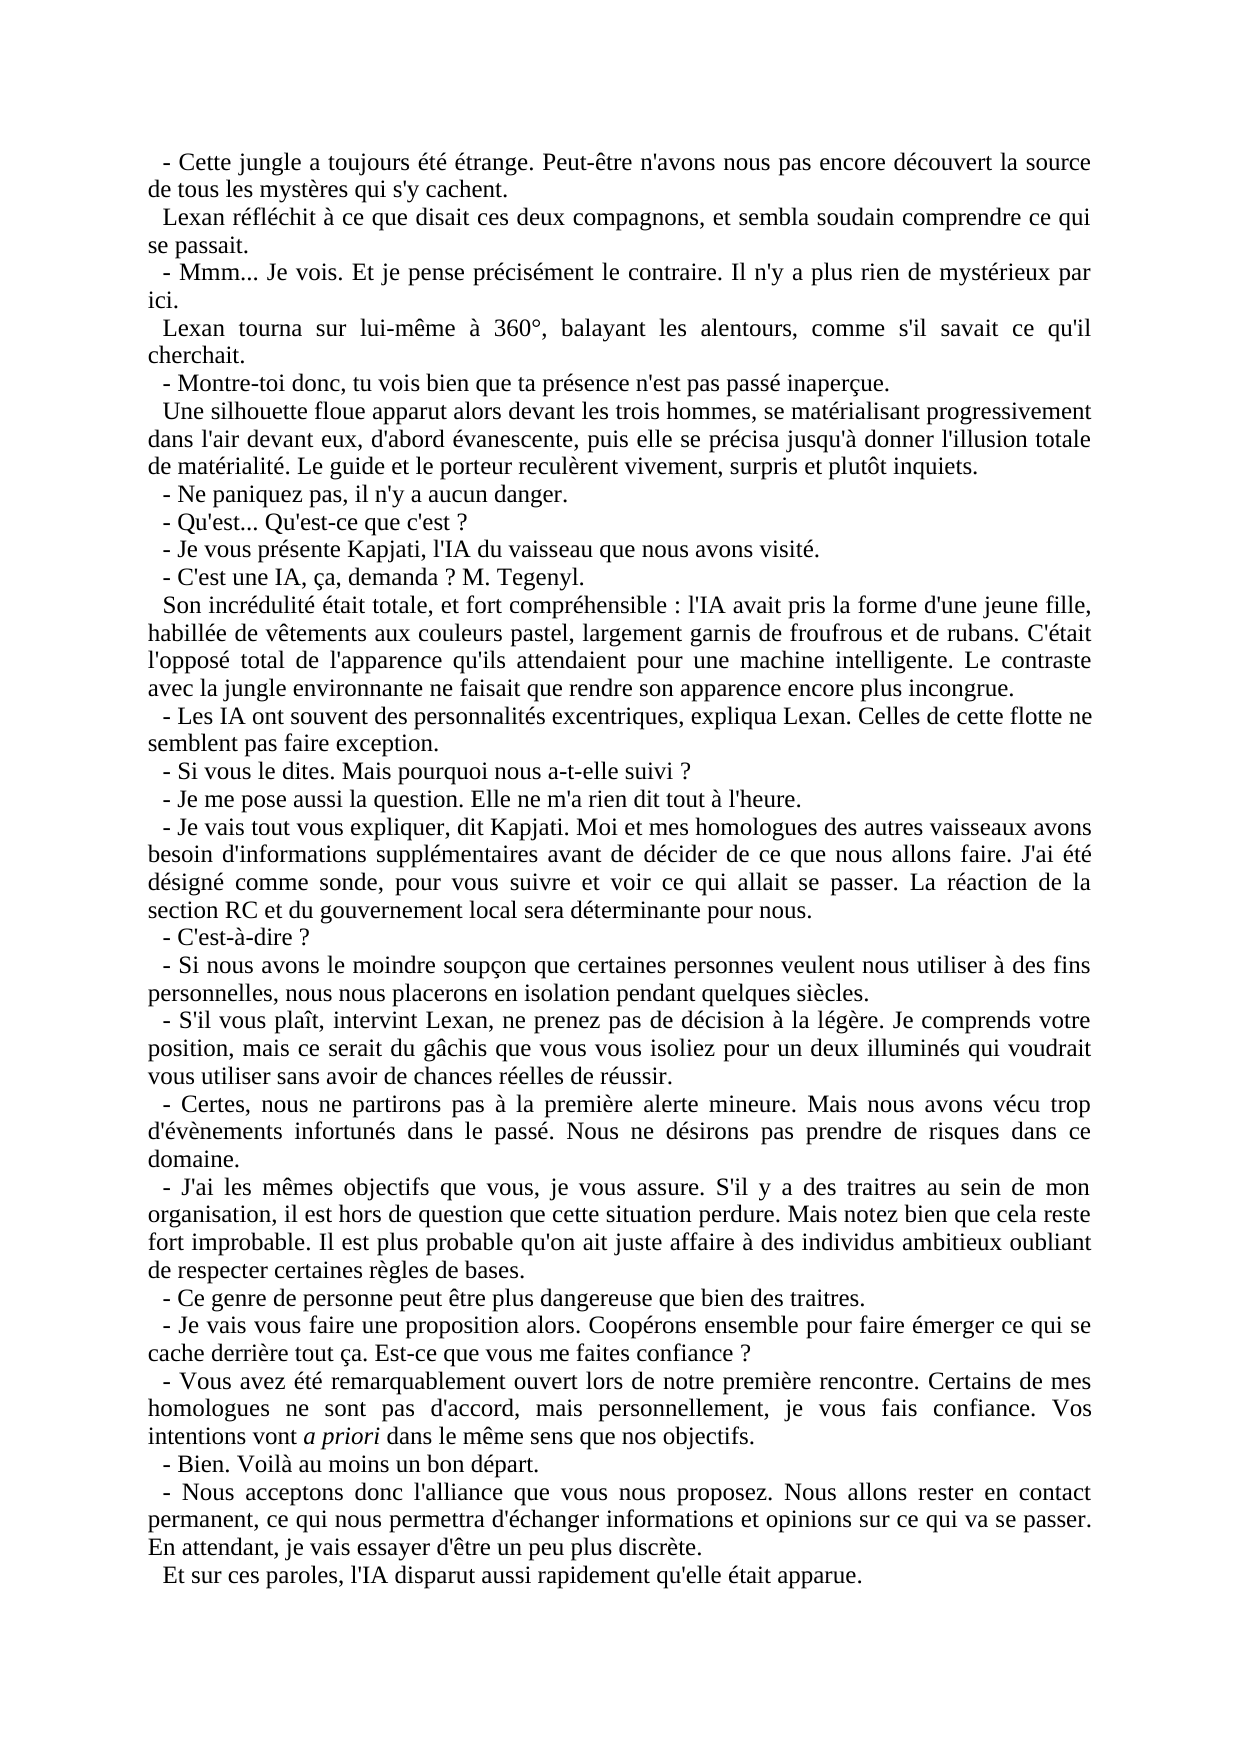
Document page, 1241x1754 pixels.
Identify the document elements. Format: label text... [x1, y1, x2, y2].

text - C'est une IA, ça, demanda ? M. Tegenyl. [148, 563, 1093, 591]
text - Cette jungle a toujours été étrange. Peut-être n'avons nous pas encore découvert la source de tous les mystères qui s'y cachent. [148, 148, 1093, 203]
text Une silhouette floue apparut alors devant les trois hommes, se matérialisant progressivement dans l'air devant eux, d'abord évanescente, puis elle se précisa jusqu'à donner l'illusion totale de matérialité. Le guide et le porteur reculèrent vivement, surpris et plutôt inquiets. [148, 397, 1093, 480]
text - Si vous le dites. Mais pourquoi nous a-t-elle suivi ? [148, 757, 1093, 785]
text - Je vous présente Kapjati, l'IA du vaisseau que nous avons visité. [148, 536, 1093, 563]
text - C'est-à-dire ? [148, 923, 1093, 951]
text - Vous avez été remarquablement ouvert lors de notre première rencontre. Certains de mes homologues ne sont pas d'accord, mais personnellement, je vous fais confiance. Vos intentions vont a priori dans le même sens que nos objectifs. [148, 1367, 1093, 1450]
text Et sur ces paroles, l'IA disparut aussi rapidement qu'elle était apparue. [148, 1561, 1093, 1588]
text - J'ai les mêmes objectifs que vous, je vous assure. S'il y a des traitres au sein de mon organisation, il est hors de question que cette situation perdure. Mais notez bien que cela reste fort improbable. Il est plus probable qu'on ait juste affaire à des individus ambitieux oubliant de respecter certaines règles de bases. [148, 1173, 1093, 1284]
text - Ce genre de personne peut être plus dangereuse que bien des traitres. [148, 1284, 1093, 1311]
text - Certes, nous ne partirons pas à la première alerte mineure. Mais nous avons vécu trop d'évènements infortunés dans le passé. Nous ne désirons pas prendre de risques dans ce domaine. [148, 1090, 1093, 1173]
text - Qu'est... Qu'est-ce que c'est ? [148, 508, 1093, 536]
text Lexan réfléchit à ce que disait ces deux compagnons, et sembla soudain comprendre ce qui se passait. [148, 203, 1093, 258]
text - Bien. Voilà au moins un bon départ. [148, 1450, 1093, 1478]
text - Nous acceptons donc l'alliance que vous nous proposez. Nous allons rester en contact permanent, ce qui nous permettra d'échanger informations et opinions sur ce qui va se passer. En attendant, je vais essayer d'être un peu plus discrète. [148, 1478, 1093, 1561]
text - Si nous avons le moindre soupçon que certaines personnes veulent nous utiliser à des fins personnelles, nous nous placerons en isolation pendant quelques siècles. [148, 951, 1093, 1007]
text - Je vais tout vous expliquer, dit Kapjati. Moi et mes homologues des autres vaisseaux avons besoin d'informations supplémentaires avant de décider de ce que nous allons faire. J'ai été désigné comme sonde, pour vous suivre et voir ce qui allait se passer. La réaction de la section RC et du gouvernement local sera déterminante pour nous. [148, 813, 1093, 923]
text - Je vais vous faire une proposition alors. Coopérons ensemble pour faire émerger ce qui se cache derrière tout ça. Est-ce que vous me faites confiance ? [148, 1311, 1093, 1367]
text - S'il vous plaît, intervint Lexan, ne prenez pas de décision à la légère. Je comprends votre position, mais ce serait du gâchis que vous vous isoliez pour un deux illuminés qui voudrait vous utiliser sans avoir de chances réelles de réussir. [148, 1007, 1093, 1090]
text - Les IA ont souvent des personnalités excentriques, expliqua Lexan. Celles de cette flotte ne semblent pas faire exception. [148, 702, 1093, 757]
text - Je me pose aussi la question. Elle ne m'a rien dit tout à l'heure. [148, 785, 1093, 813]
text - Mmm... Je vois. Et je pense précisément le contraire. Il n'y a plus rien de mystérieux par ici. [148, 258, 1093, 314]
text - Ne paniquez pas, il n'y a aucun danger. [148, 480, 1093, 508]
text Son incrédulité était totale, et fort compréhensible : l'IA avait pris la forme d'une jeune fille, habillée de vêtements aux couleurs pastel, largement garnis de froufrous et de rubans. C'était l'opposé total de l'apparence qu'ils attendaient pour une machine intelligente. Le contraste avec la jungle environnante ne faisait que rendre son apparence encore plus incongrue. [148, 591, 1093, 702]
text Lexan tourna sur lui-même à 360°, balayant les alentours, comme s'il savait ce qu'il cherchait. [148, 314, 1093, 369]
text - Montre-toi donc, tu vois bien que ta présence n'est pas passé inaperçue. [148, 369, 1093, 397]
